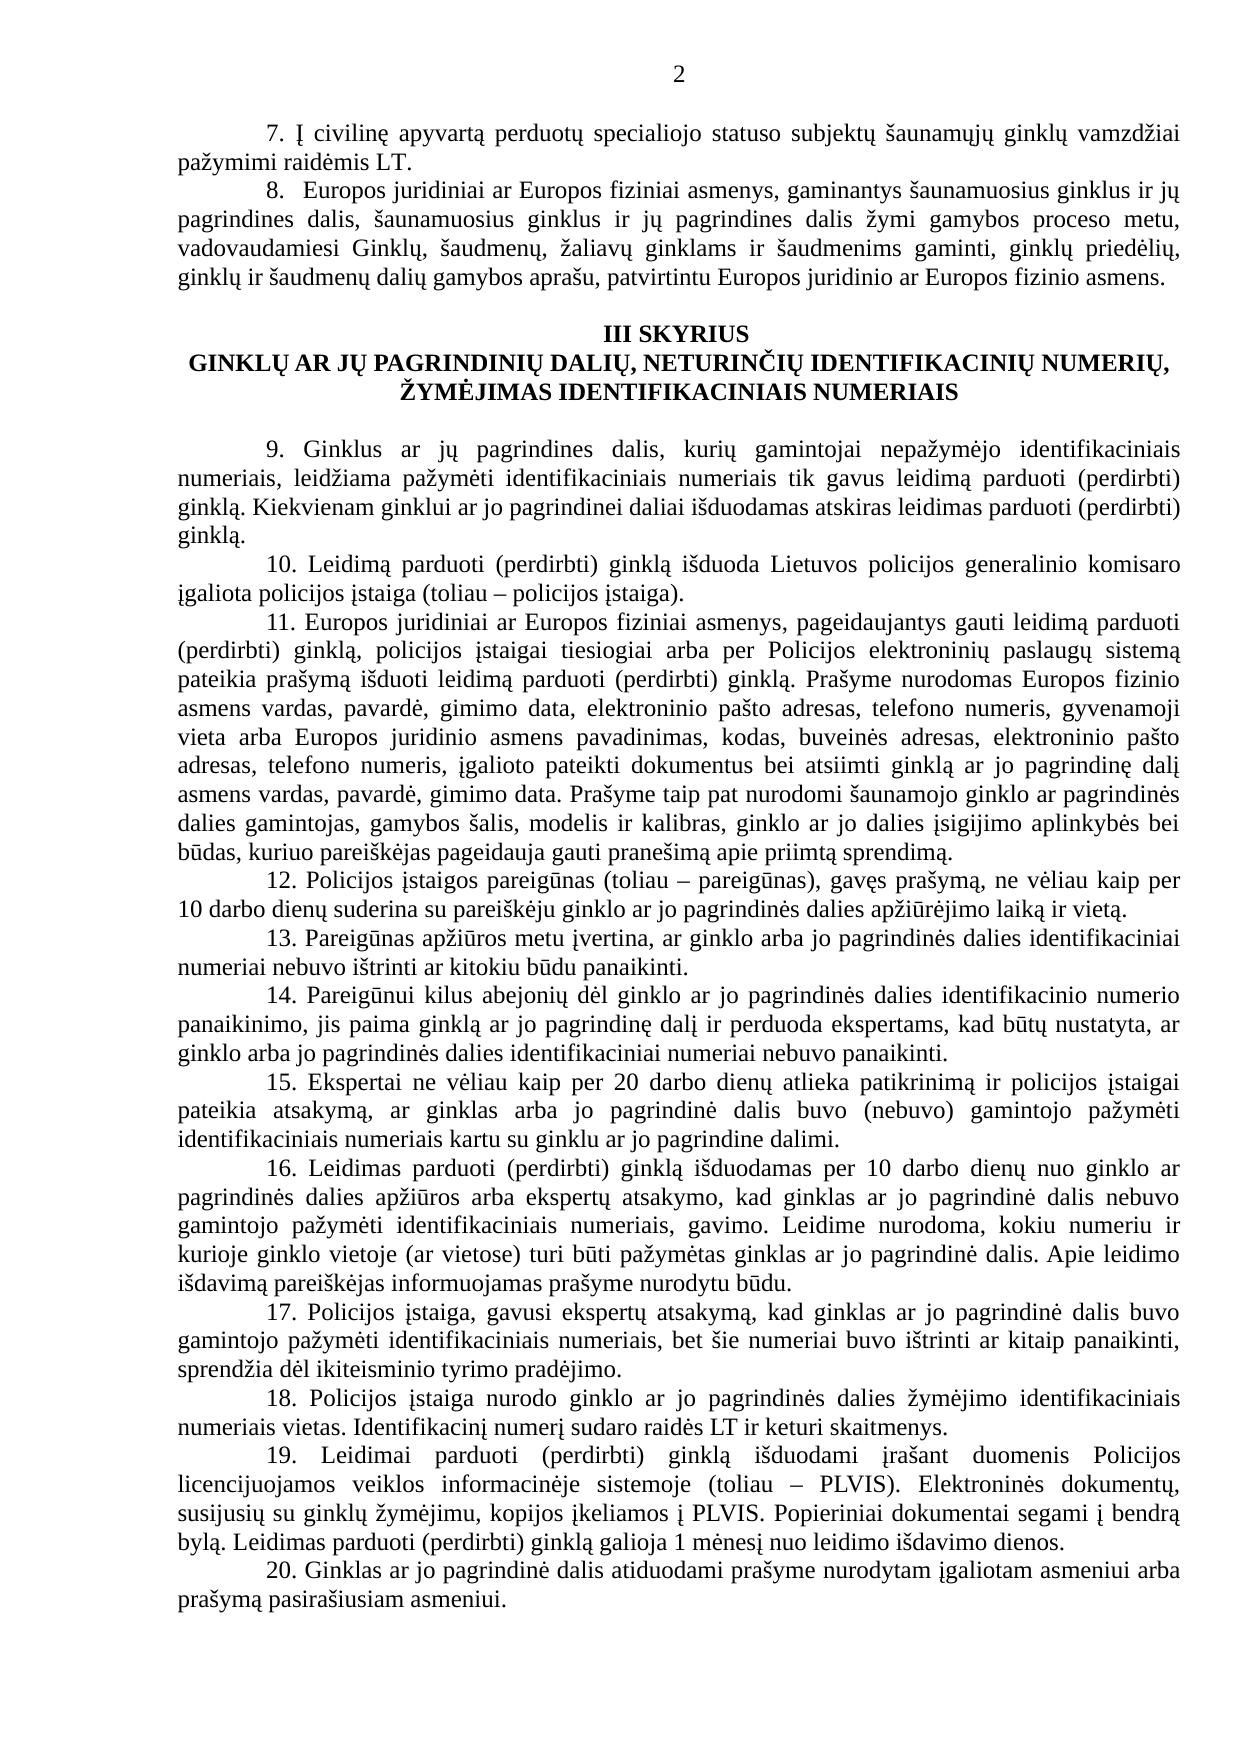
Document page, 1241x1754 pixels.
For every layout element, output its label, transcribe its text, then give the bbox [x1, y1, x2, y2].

text 9. Ginklus ar jų pagrindines dalis, kurių gamintojai nepažymėjo identifikaciniais numeriais, leidžiama pažymėti identifikaciniais numeriais tik gavus leidimą parduoti (perdirbti) ginklą. Kiekvienam ginklui ar jo pagrindinei daliai išduodamas atskiras leidimas parduoti (perdirbti) ginklą. [177, 434, 1181, 549]
text 11. Europos juridiniai ar Europos fiziniai asmenys, pageidaujantys gauti leidimą parduoti (perdirbti) ginklą, policijos įstaigai tiesiogiai arba per Policijos elektroninių paslaugų sistemą pateikia prašymą išduoti leidimą parduoti (perdirbti) ginklą. Prašyme nurodomas Europos fizinio asmens vardas, pavardė, gimimo data, elektroninio pašto adresas, telefono numeris, gyvenamoji vieta arba Europos juridinio asmens pavadinimas, kodas, buveinės adresas, elektroninio pašto adresas, telefono numeris, įgalioto pateikti dokumentus bei atsiimti ginklą ar jo pagrindinę dalį asmens vardas, pavardė, gimimo data. Prašyme taip pat nurodomi šaunamojo ginklo ar pagrindinės dalies gamintojas, gamybos šalis, modelis ir kalibras, ginklo ar jo dalies įsigijimo aplinkybės bei būdas, kuriuo pareiškėjas pageidauja gauti pranešimą apie priimtą sprendimą. [177, 607, 1181, 866]
text 17. Policijos įstaiga, gavusi ekspertų atsakymą, kad ginklas ar jo pagrindinė dalis buvo gamintojo pažymėti identifikaciniais numeriais, bet šie numeriai buvo ištrinti ar kitaip panaikinti, sprendžia dėl ikiteisminio tyrimo pradėjimo. [177, 1297, 1181, 1383]
text 20. Ginklas ar jo pagrindinė dalis atiduodami prašyme nurodytam įgaliotam asmeniui arba prašymą pasirašiusiam asmeniui. [177, 1556, 1181, 1613]
text 15. Ekspertai ne vėliau kaip per 20 darbo dienų atlieka patikrinimą ir policijos įstaigai pateikia atsakymą, ar ginklas arba jo pagrindinė dalis buvo (nebuvo) gamintojo pažymėti identifikaciniais numeriais kartu su ginklu ar jo pagrindine dalimi. [177, 1067, 1181, 1153]
text 12. Policijos įstaigos pareigūnas (toliau – pareigūnas), gavęs prašymą, ne vėliau kaip per 10 darbo dienų suderina su pareiškėju ginklo ar jo pagrindinės dalies apžiūrėjimo laiką ir vietą. [177, 866, 1181, 923]
text GINKLŲ AR JŲ PAGRINDINIŲ DALIŲ, NETURINČIŲ IDENTIFIKACINIŲ NUMERIŲ, ŽYMĖJIMAS IDENTIFIKACINIAIS NUMERIAIS [177, 348, 1181, 406]
text 8. Europos juridiniai ar Europos fiziniai asmenys, gaminantys šaunamuosius ginklus ir jų pagrindines dalis, šaunamuosius ginklus ir jų pagrindines dalis žymi gamybos proceso metu, vadovaudamiesi Ginklų, šaudmenų, žaliavų ginklams ir šaudmenims gaminti, ginklų priedėlių, ginklų ir šaudmenų dalių gamybos aprašu, patvirtintu Europos juridinio ar Europos fizinio asmens. [177, 176, 1181, 291]
text 13. Pareigūnas apžiūros metu įvertina, ar ginklo arba jo pagrindinės dalies identifikaciniai numeriai nebuvo ištrinti ar kitokiu būdu panaikinti. [177, 923, 1181, 981]
text III SKYRIUS [177, 319, 1181, 348]
text 16. Leidimas parduoti (perdirbti) ginklą išduodamas per 10 darbo dienų nuo ginklo ar pagrindinės dalies apžiūros arba ekspertų atsakymo, kad ginklas ar jo pagrindinė dalis nebuvo gamintojo pažymėti identifikaciniais numeriais, gavimo. Leidime nurodoma, kokiu numeriu ir kurioje ginklo vietoje (ar vietose) turi būti pažymėtas ginklas ar jo pagrindinė dalis. Apie leidimo išdavimą pareiškėjas informuojamas prašyme nurodytu būdu. [177, 1153, 1181, 1297]
text 10. Leidimą parduoti (perdirbti) ginklą išduoda Lietuvos policijos generalinio komisaro įgaliota policijos įstaiga (toliau – policijos įstaiga). [177, 549, 1181, 607]
text 14. Pareigūnui kilus abejonių dėl ginklo ar jo pagrindinės dalies identifikacinio numerio panaikinimo, jis paima ginklą ar jo pagrindinę dalį ir perduoda ekspertams, kad būtų nustatyta, ar ginklo arba jo pagrindinės dalies identifikaciniai numeriai nebuvo panaikinti. [177, 981, 1181, 1067]
text 18. Policijos įstaiga nurodo ginklo ar jo pagrindinės dalies žymėjimo identifikaciniais numeriais vietas. Identifikacinį numerį sudaro raidės LT ir keturi skaitmenys. [177, 1383, 1181, 1441]
text 19. Leidimai parduoti (perdirbti) ginklą išduodami įrašant duomenis Policijos licencijuojamos veiklos informacinėje sistemoje (toliau – PLVIS). Elektroninės dokumentų, susijusių su ginklų žymėjimu, kopijos įkeliamos į PLVIS. Popieriniai dokumentai segami į bendrą bylą. Leidimas parduoti (perdirbti) ginklą galioja 1 mėnesį nuo leidimo išdavimo dienos. [177, 1441, 1181, 1556]
text 7. Į civilinę apyvartą perduotų specialiojo statuso subjektų šaunamųjų ginklų vamzdžiai pažymimi raidėmis LT. [177, 118, 1181, 176]
